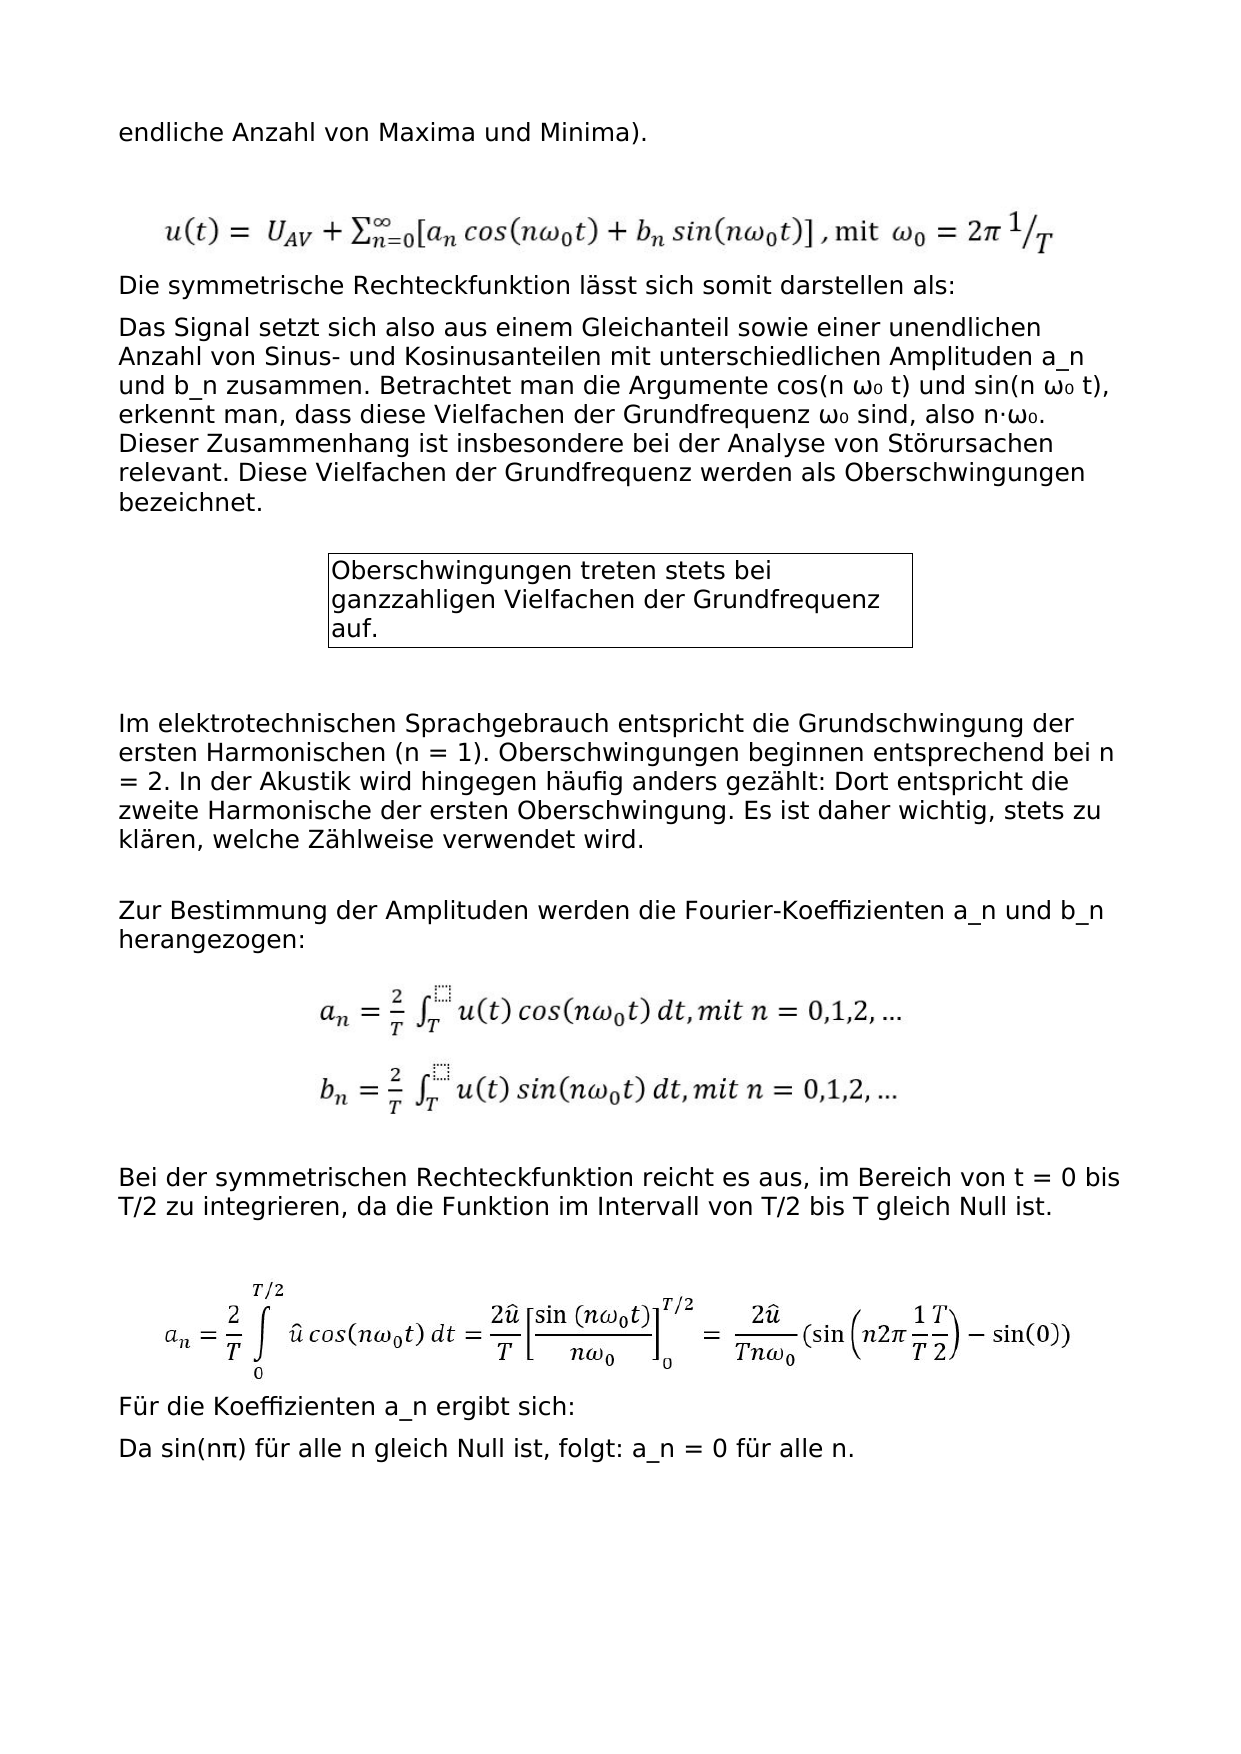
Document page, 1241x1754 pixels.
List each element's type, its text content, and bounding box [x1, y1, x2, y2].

text Da sin(nπ) für alle n gleich Null ist, folgt: a_n = 0 für alle n. [118, 1434, 1122, 1463]
picture [151, 1263, 1089, 1393]
table_header Oberschwingungen treten stets bei ganzzahligen Vielfachen der Grundfrequenz auf. [329, 554, 912, 647]
text Für die Koeffizienten a_n ergibt sich: [118, 1263, 1122, 1422]
text Das Signal setzt sich also aus einem Gleichanteil sowie einer unendlichen Anzahl von Sinus- und Kosinusanteilen mit unterschiedlichen Amplituden a_n und b_n zusammen. Betrachtet man die Argumente cos(n ω₀ t) und sin(n ω₀ t), erkennt man, dass diese Vielfachen der Grundfrequenz ω₀ sind, also n·ω₀. Dieser Zusammenhang ist insbesondere bei der Analyse von Störursachen relevant. Diese Vielfachen der Grundfrequenz werden als Oberschwingungen bezeichnet. [118, 313, 1122, 517]
text Die symmetrische Rechteckfunktion lässt sich somit darstellen als: [118, 189, 1122, 300]
text Zur Bestimmung der Amplituden werden die Fourier-Koeffizienten a_n und b_n herangezogen: [118, 897, 1122, 955]
picture [307, 967, 933, 1122]
picture [151, 188, 1089, 272]
text Bei der symmetrischen Rechteckfunktion reicht es aus, im Bereich von t = 0 bis T/2 zu integrieren, da die Funktion im Intervall von T/2 bis T gleich Null ist. [118, 1163, 1122, 1251]
text Im elektrotechnischen Sprachgebrauch entspricht die Grundschwingung der ersten Harmonischen (n = 1). Oberschwingungen beginnen entsprechend bei n = 2. In der Akustik wird hingegen häufig anders gezählt: Dort entspricht die zweite Harmonische der ersten Oberschwingung. Es ist daher wichtig, stets zu klären, welche Zählweise verwendet wird. [118, 709, 1122, 884]
text endliche Anzahl von Maxima und Minima). [118, 118, 1122, 176]
